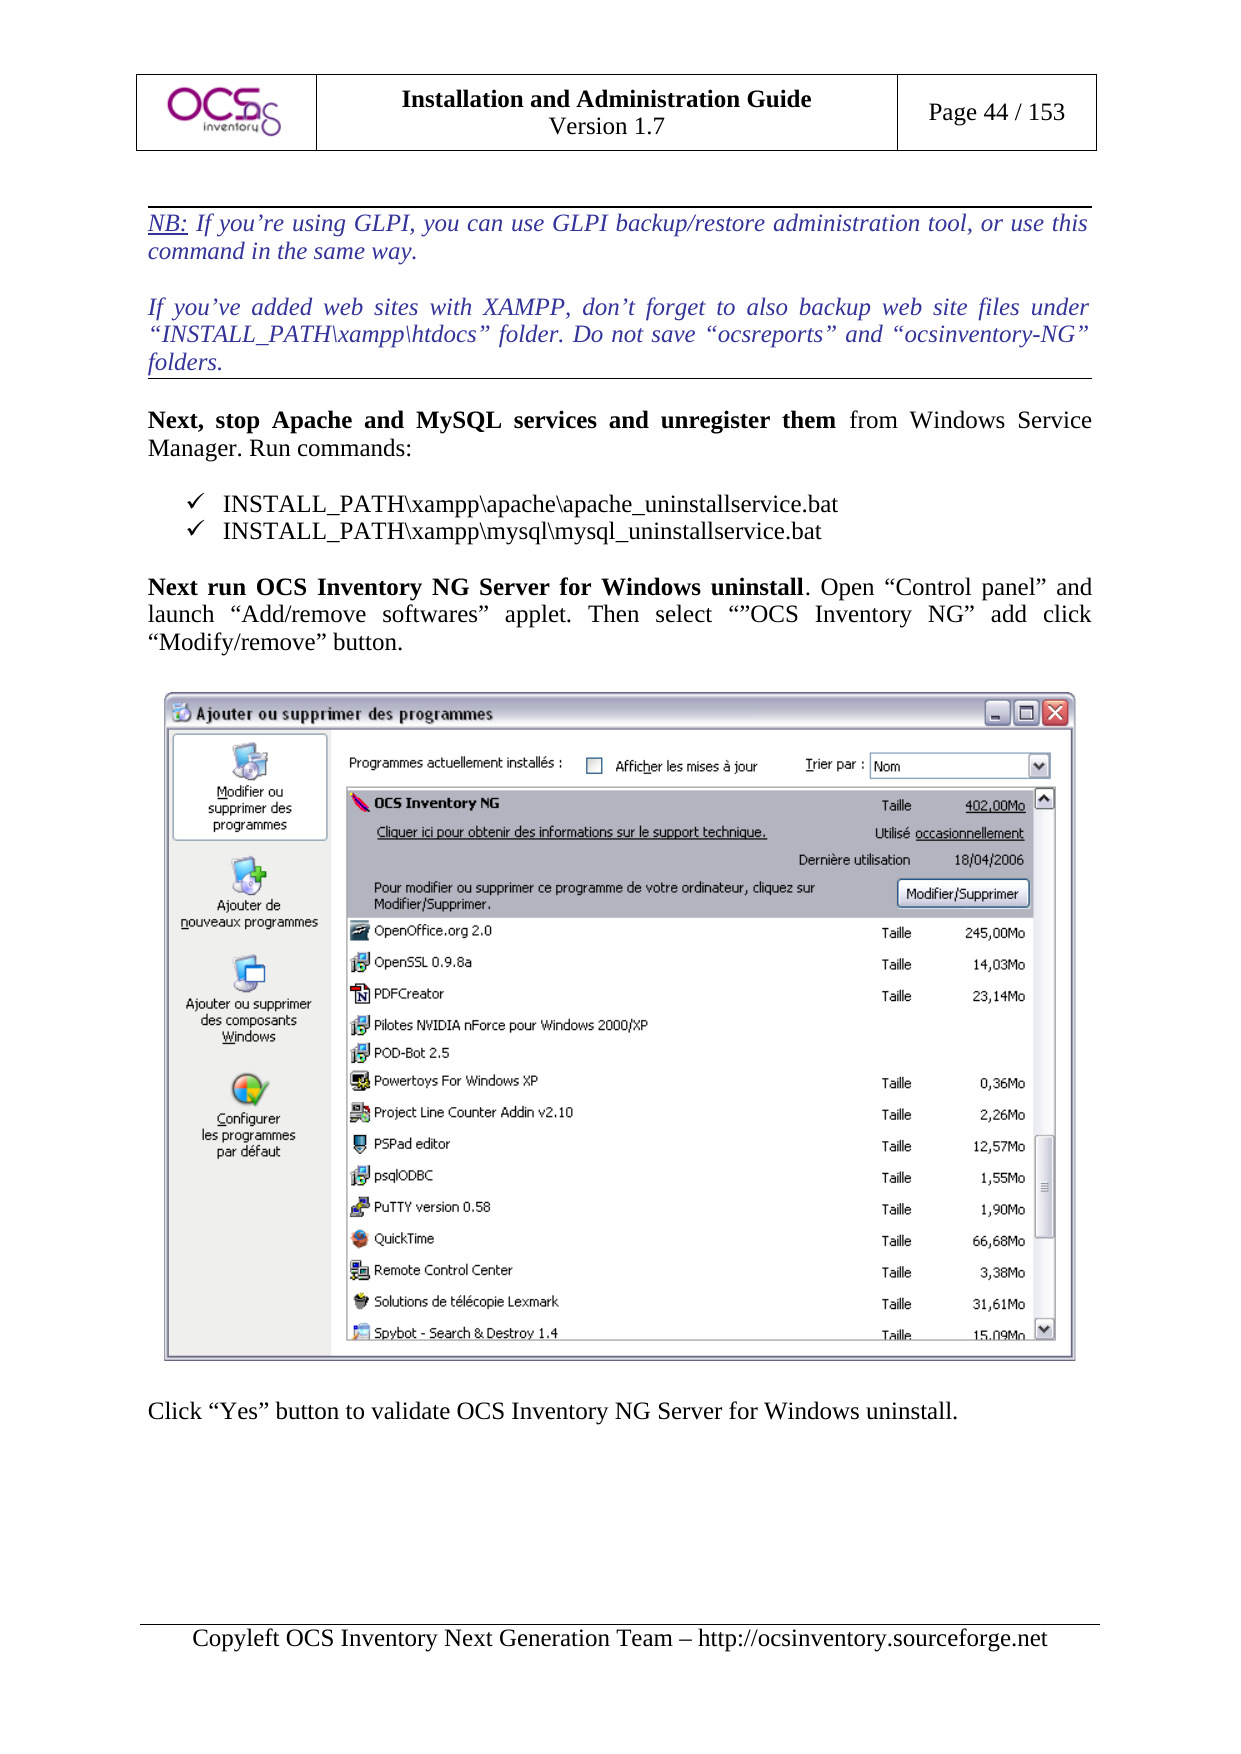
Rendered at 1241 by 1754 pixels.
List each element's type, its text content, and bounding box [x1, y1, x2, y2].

picture [163, 83, 286, 141]
picture [164, 692, 1076, 1361]
text NB: If you’re using GLPI, you can use GLPI backup/restore administration tool, or use this command in the same way. [148, 208, 1092, 265]
list INSTALL_PATH\xampp\mysql\mysql_uninstallservice.bat [185, 517, 1092, 545]
list INSTALL_PATH\xampp\apache\apache_uninstallservice.bat [185, 490, 1092, 517]
text If you’ve added web sites with XAMPP, don’t forget to also backup web site files under “INSTALL_PATH\xampp\htdocs” folder. Do not save “ocsreports” and “ocsinventory-NG” folders. [148, 289, 1092, 378]
text Next, stop Apache and MySQL services and unregister them from Windows Service Manager. Run commands: [148, 407, 1092, 462]
text Click “Yes” button to validate OCS Inventory NG Server for Windows uninstall. [148, 1397, 1092, 1425]
text Next run OCS Inventory NG Server for Windows uninstall. Open “Control panel” and launch “Add/remove softwares” applet. Then select “”OCS Inventory NG” add click “Modify/remove” button. [148, 573, 1092, 656]
